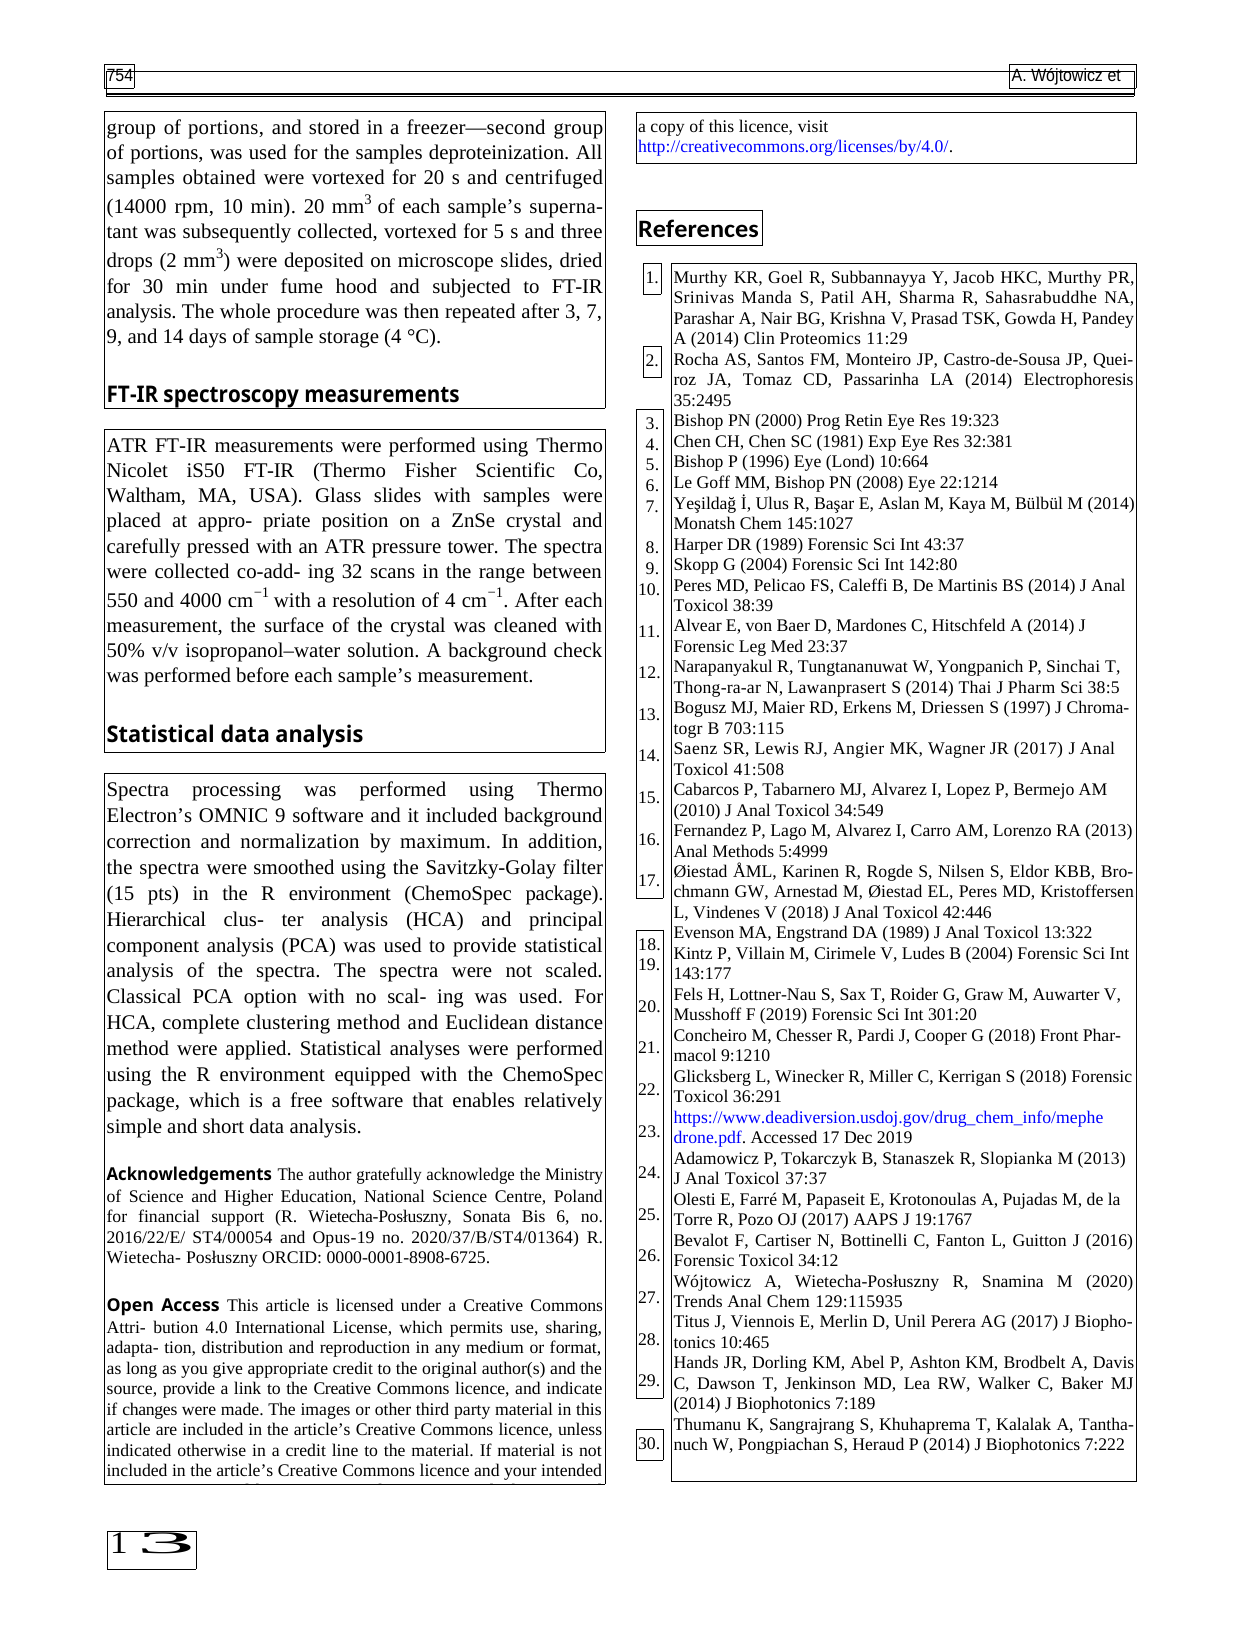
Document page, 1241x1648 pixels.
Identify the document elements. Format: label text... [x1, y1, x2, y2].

text 13. [638, 704, 663, 724]
text 18. [638, 933, 663, 954]
text 6. [645, 475, 663, 495]
text Øiestad ÅML, Karinen R, Rogde S, Nilsen S, Eldor KBB, Bro- chmann GW, Arnestad M, Øiestad EL, Peres MD, Kristoffersen L, Vindenes V (2018) J Anal Toxicol 42:446 [673, 861, 1134, 922]
text Evenson MA, Engstrand DA (1989) J Anal Toxicol 13:322 Kintz P, Villain M, Cirimele V, Ludes B (2004) Forensic Sci Int 143:177 [673, 922, 1134, 983]
text 27. [638, 1287, 663, 1307]
text Hands JR, Dorling KM, Abel P, Ashton KM, Brodbelt A, Davis C, Dawson T, Jenkinson MD, Lea RW, Walker C, Baker MJ (2014) J Biophotonics 7:189 [673, 1352, 1135, 1413]
text Thumanu K, Sangrajrang S, Khuhaprema T, Kalalak A, Tantha- nuch W, Pongpiachan S, Heraud P (2014) J Biophotonics 7:222 [673, 1414, 1134, 1454]
text 754 [106, 65, 133, 71]
text Titus J, Viennois E, Merlin D, Unil Perera AG (2017) J Biopho- tonics 10:465 [673, 1311, 1134, 1352]
text 23. [638, 1121, 663, 1141]
text 4. [645, 433, 663, 454]
text 24. [638, 1162, 663, 1182]
text A. Wójtowicz et al. [1011, 72, 1134, 88]
text 21. [638, 1037, 663, 1058]
text Olesti E, Farré M, Papaseit E, Krotonoulas A, Pujadas M, de la Torre R, Pozo OJ (2017) AAPS J 19:1767 [673, 1188, 1136, 1229]
text 7. [645, 496, 663, 516]
text Statistical data analysis [106, 718, 605, 749]
text 3. [645, 413, 663, 433]
text Le Goff MM, Bishop PN (2008) Eye 22:1214 [673, 472, 1136, 492]
text Peres MD, Pelicao FS, Caleffi B, De Martinis BS (2014) J Anal Toxicol 38:39 [673, 574, 1136, 615]
text 26. [638, 1245, 663, 1266]
text 20. [638, 996, 663, 1016]
text 15. [638, 787, 663, 807]
text 22. [638, 1079, 663, 1099]
text 11. [638, 621, 663, 641]
text Alvear E, von Baer D, Mardones C, Hitschfeld A (2014) J Forensic Leg Med 23:37 [673, 615, 1136, 656]
text need to obtain permission directly from the copyright holder. To view a copy of this licence, visit http://creativecommons.org/licenses/by/4.0/. [638, 116, 1136, 163]
text 12. [638, 662, 663, 682]
text Adamowicz P, Tokarczyk B, Stanaszek R, Slopianka M (2013) J Anal Toxicol 37:37 [673, 1147, 1132, 1188]
text 25. [638, 1204, 663, 1224]
text ATR FT-IR measurements were performed using Thermo Nicolet iS50 FT-IR (Thermo Fisher Scientific Co, Waltham, MA, USA). Glass slides with samples were placed at appro- priate position on a ZnSe crystal and carefully pressed with an ATR pressure tower. The spectra were collected co-add- ing 32 scans in the range between 550 and 4000 cm−1 with a resolution of 4 cm−1. After each measurement, the surface of the crystal was cleaned with 50% v/v isopropanol–water solution. A background check was performed before each sample’s measurement. [106, 433, 603, 687]
text Rocha AS, Santos FM, Monteiro JP, Castro-de-Sousa JP, Quei- roz JA, Tomaz CD, Passarinha LA (2014) Electrophoresis 35:2495 [673, 349, 1134, 410]
text A. Wójtowicz et al. [1011, 65, 1136, 88]
text 8. [645, 537, 663, 558]
text 754 [107, 72, 133, 86]
text Harper DR (1989) Forensic Sci Int 43:37 Skopp G (2004) Forensic Sci Int 142:80 [673, 533, 1007, 574]
text 30. [638, 1433, 662, 1453]
text 17. [638, 870, 663, 890]
text Bevalot F, Cartiser N, Bottinelli C, Fanton L, Guitton J (2016) Forensic Toxicol 34:12 [673, 1229, 1134, 1270]
text 1 3 [109, 1532, 196, 1559]
text Saenz SR, Lewis RJ, Angier MK, Wagner JR (2017) J Anal Toxicol 41:508 [673, 738, 1136, 779]
text Cabarcos P, Tabarnero MJ, Alvarez I, Lopez P, Bermejo AM (2010) J Anal Toxicol 34:549 [673, 779, 1136, 820]
text 5. [645, 454, 663, 474]
text Open Access This article is licensed under a Creative Commons Attri- bution 4.0 International License, which permits use, sharing, adapta- tion, distribution and reproduction in any medium or format, as long as you give appropriate credit to the original author(s) and the source, provide a link to the Creative Commons licence, and indicate if changes were made. The images or other third party material in this article are included in the article’s Creative Commons licence, unless indicated otherwise in a credit line to the material. If material is not included in the article’s Creative Commons licence and your intended use is not permitted by statutory regulation or exceeds the permitted use, you will [106, 1293, 603, 1484]
text 9. [645, 558, 663, 578]
text Bishop PN (2000) Prog Retin Eye Res 19:323 Chen CH, Chen SC (1981) Exp Eye Res 32:381 Bishop P (1996) Eye (Lond) 10:664 [673, 410, 1034, 471]
text References [638, 213, 762, 243]
text https://www.deadiversion.usdoj.gov/drug_chem_info/mephe drone.pdf. Accessed 17 Dec 2019 [673, 1107, 1136, 1147]
text 16. [638, 828, 663, 849]
text Wójtowicz A, Wietecha-Posłuszny R, Snamina M (2020) Trends Anal Chem 129:115935 [673, 1270, 1134, 1311]
text FT‑IR spectroscopy measurements [106, 378, 605, 408]
text 14. [638, 745, 663, 766]
text 29. [638, 1370, 663, 1390]
text 1. [645, 267, 661, 287]
text Fernandez P, Lago M, Alvarez I, Carro AM, Lorenzo RA (2013) Anal Methods 5:4999 [673, 820, 1134, 861]
text 28. [638, 1328, 663, 1349]
text Murthy KR, Goel R, Subbannayya Y, Jacob HKC, Murthy PR, Srinivas Manda S, Patil AH, Sharma R, Sahasrabuddhe NA, Parashar A, Nair BG, Krishna V, Prasad TSK, Gowda H, Pandey A (2014) Clin Proteomics 11:29 [673, 267, 1134, 348]
text 19. [638, 954, 663, 974]
text group of portions, and stored in a freezer—second group of portions, was used for the samples deproteinization. All samples obtained were vortexed for 20 s and centrifuged (14000 rpm, 10 min). 20 mm3 of each sample’s superna- tant was subsequently collected, vortexed for 5 s and three drops (2 mm3) were deposited on microscope slides, dried for 30 min under fume hood and subjected to FT-IR analysis. The whole procedure was then repeated after 3, 7, 9, and 14 days of sample storage (4 °C). [106, 115, 603, 348]
text 10. [638, 579, 663, 599]
text Yeşildağ İ, Ulus R, Başar E, Aslan M, Kaya M, Bülbül M (2014) Monatsh Chem 145:1027 [673, 492, 1136, 533]
text Concheiro M, Chesser R, Pardi J, Cooper G (2018) Front Phar- macol 9:1210 [673, 1025, 1136, 1065]
text Acknowledgements The author gratefully acknowledge the Ministry of Science and Higher Education, National Science Centre, Poland for financial support (R. Wietecha-Posłuszny, Sonata Bis 6, no. 2016/22/E/ ST4/00054 and Opus-19 no. 2020/37/B/ST4/01364) R. Wietecha- Posłuszny ORCID: 0000-0001-8908-6725. [106, 1162, 603, 1267]
text Narapanyakul R, Tungtananuwat W, Yongpanich P, Sinchai T, Thong-ra-ar N, Lawanprasert S (2014) Thai J Pharm Sci 38:5 Bogusz MJ, Maier RD, Erkens M, Driessen S (1997) J Chroma- togr B 703:115 [673, 656, 1134, 738]
text Fels H, Lottner-Nau S, Sax T, Roider G, Graw M, Auwarter V, Musshoff F (2019) Forensic Sci Int 301:20 [673, 984, 1136, 1024]
text 2. [645, 350, 661, 371]
text Glicksberg L, Winecker R, Miller C, Kerrigan S (2018) Forensic Toxicol 36:291 [673, 1066, 1134, 1106]
text Spectra processing was performed using Thermo Electron’s OMNIC 9 software and it included background correction and normalization by maximum. In addition, the spectra were smoothed using the Savitzky-Golay filter (15 pts) in the R environment (ChemoSpec package). Hierarchical clus- ter analysis (HCA) and principal component analysis (PCA) was used to provide statistical analysis of the spectra. The spectra were not scaled. Classical PCA option with no scal- ing was used. For HCA, complete clustering method and Euclidean distance method were applied. Statistical analyses were performed using the R environment equipped with the ChemoSpec package, which is a free software that enables relatively simple and short data analysis. [106, 777, 603, 1138]
